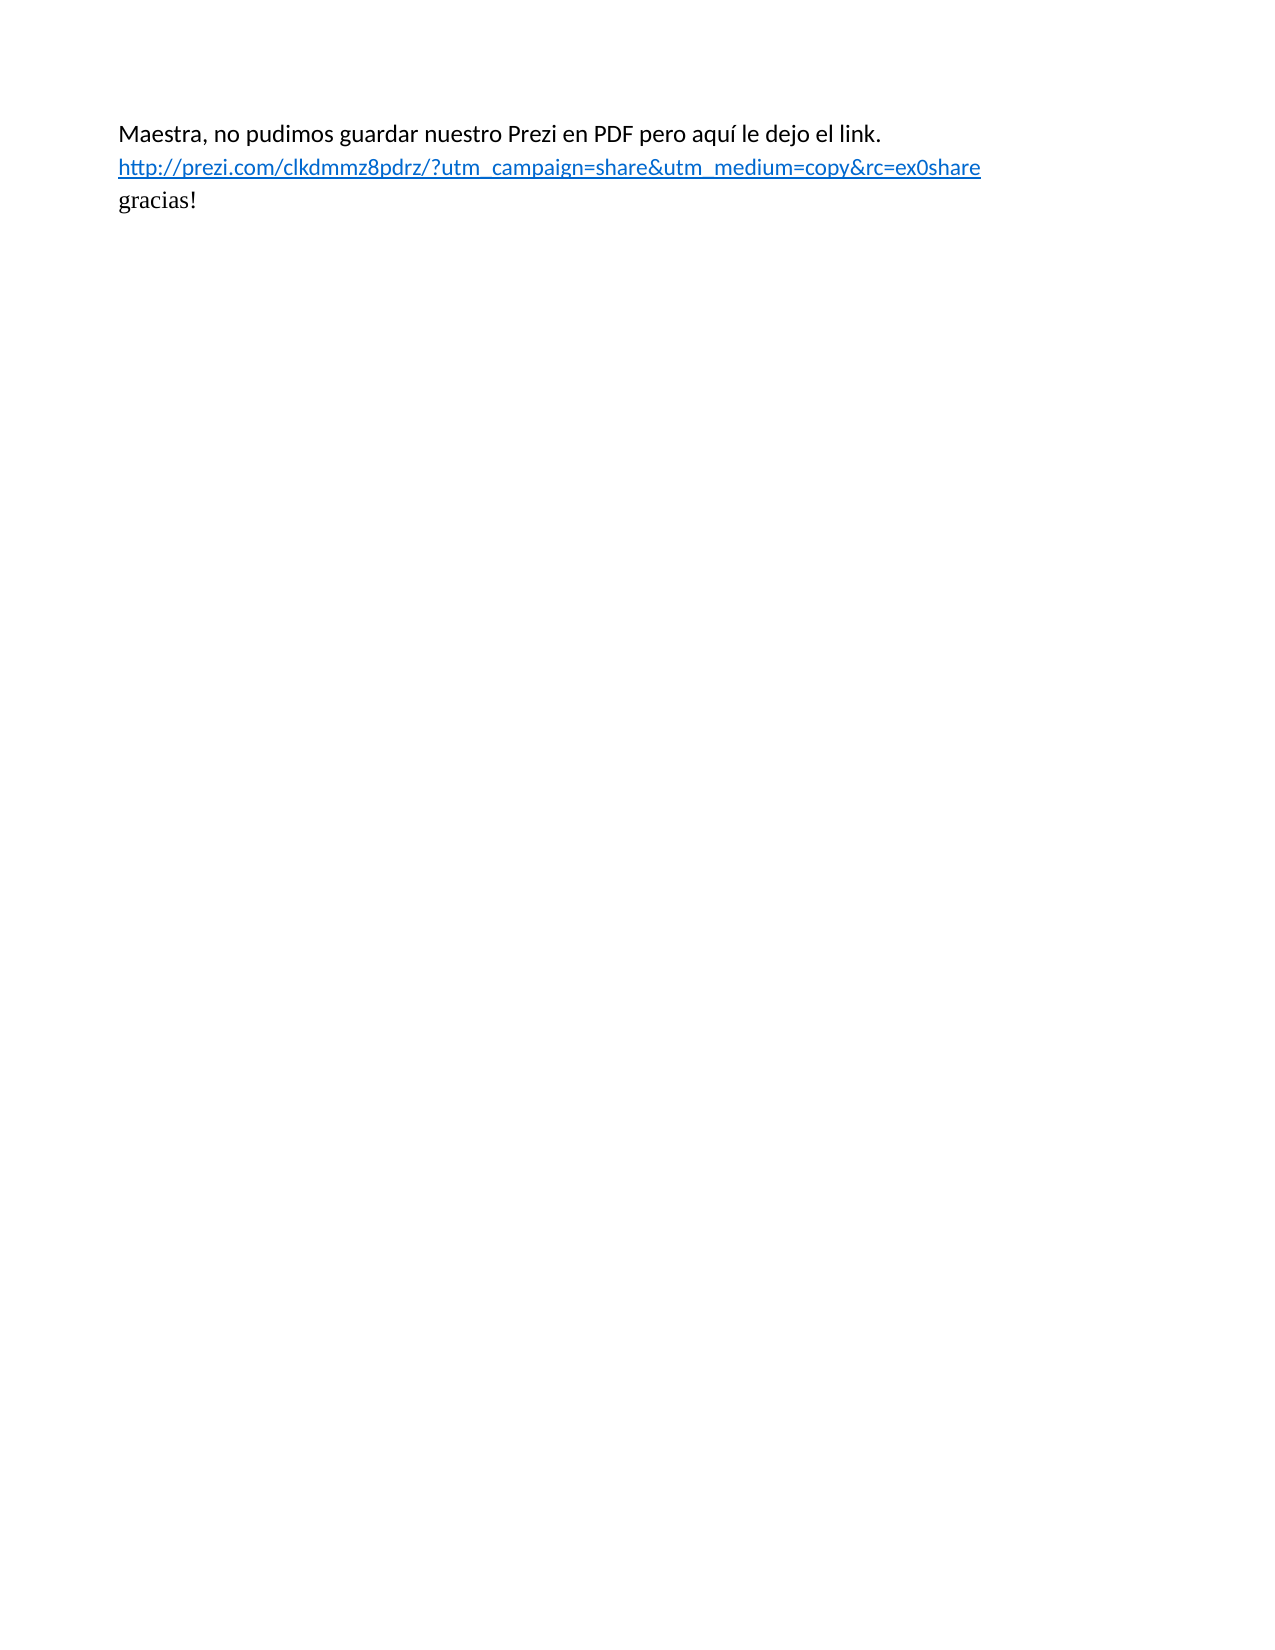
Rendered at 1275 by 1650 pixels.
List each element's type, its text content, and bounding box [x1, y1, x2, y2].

text http://prezi.com/clkdmmz8pdrz/?utm_campaign=share&utm_medium=copy&rc=ex0share [118, 149, 1157, 181]
text gracias! [118, 181, 1157, 214]
text Maestra, no pudimos guardar nuestro Prezi en PDF pero aquí le dejo el link. [118, 118, 1157, 149]
